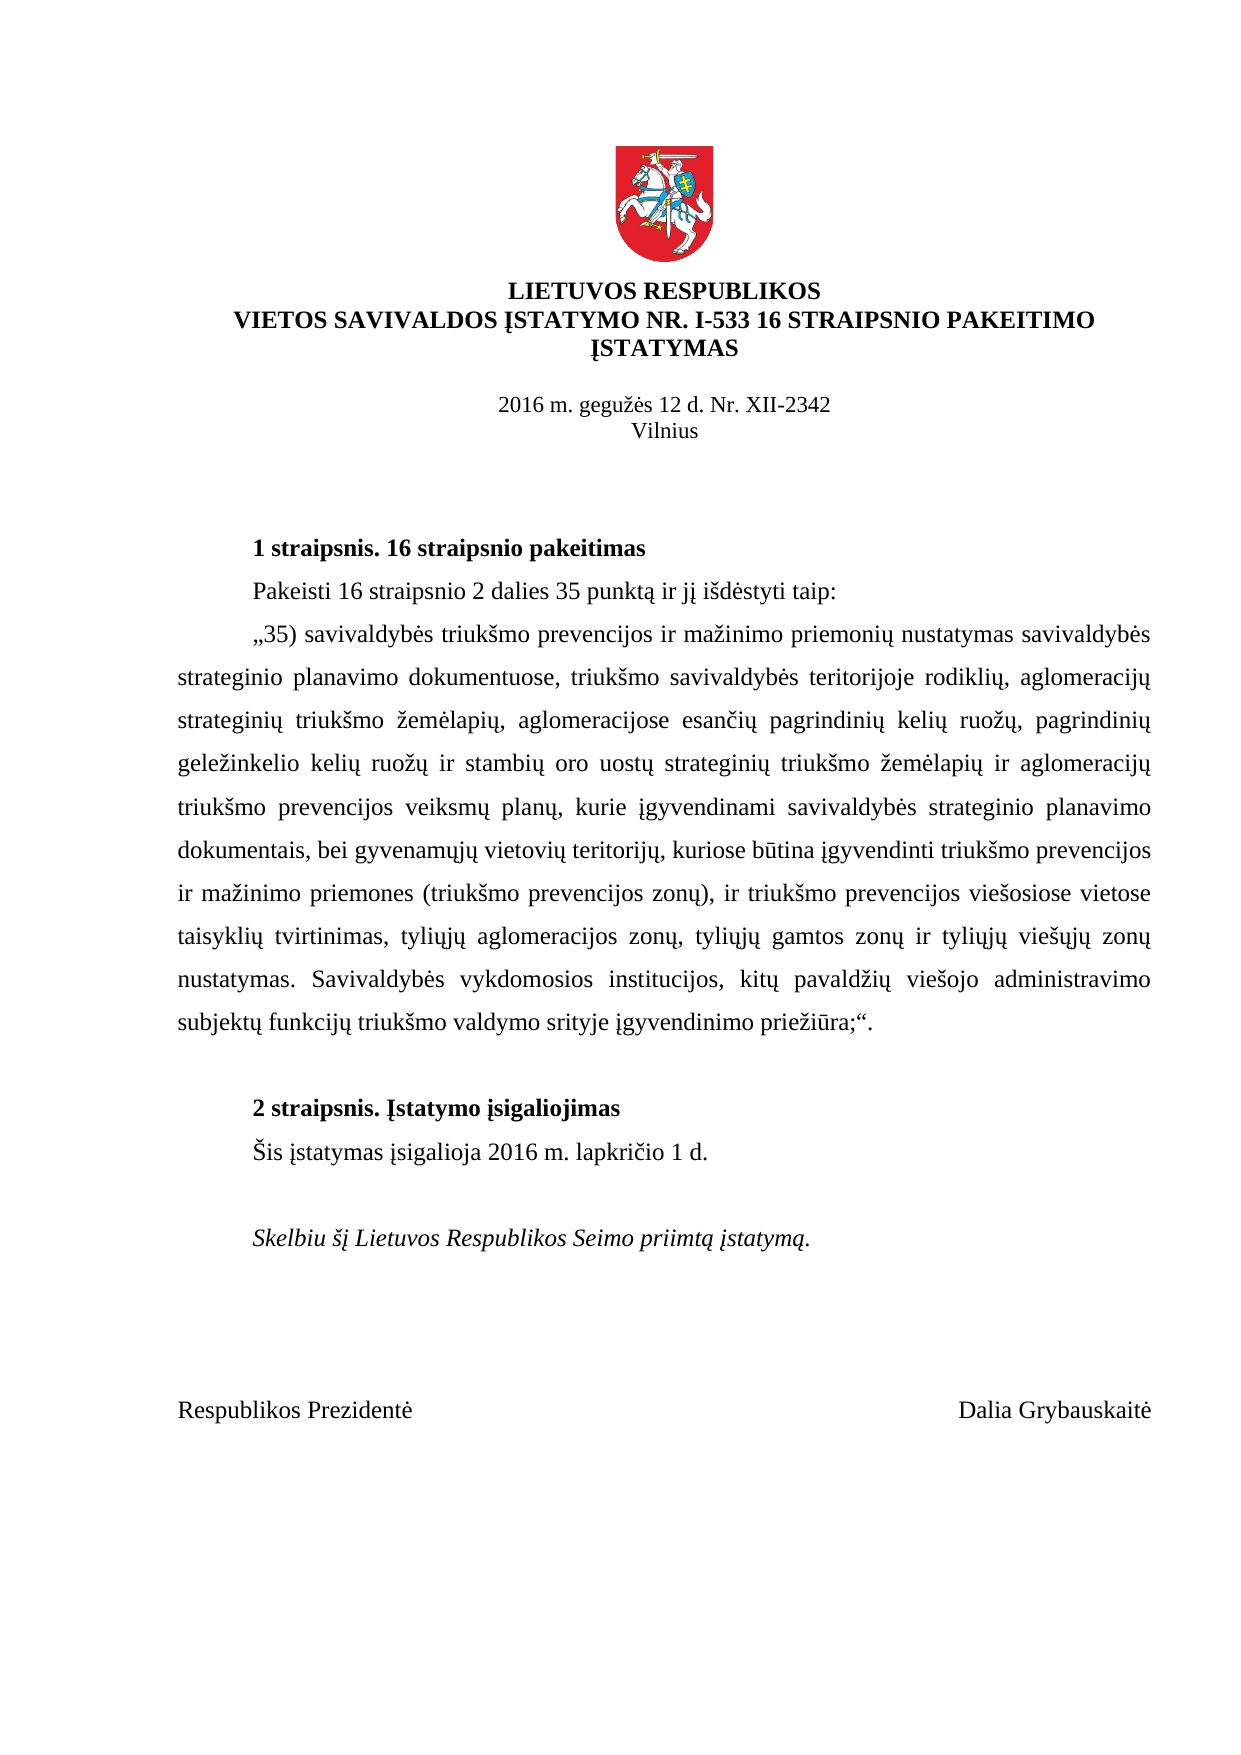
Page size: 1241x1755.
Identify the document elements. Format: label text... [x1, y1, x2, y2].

text VIETOS SAVIVALDOS ĮSTATYMO NR. I-533 16 STRAIPSNIO PAKEITIMO [177, 305, 1152, 333]
text Skelbiu šį Lietuvos Respublikos Seimo priimtą įstatymą. [177, 1223, 1152, 1252]
text Pakeisti 16 straipsnio 2 dalies 35 punktą ir jį išdėstyti taip: [177, 576, 1152, 605]
text ĮSTATYMAS [177, 333, 1152, 362]
text Respublikos Prezidentė Dalia Grybauskaitė [177, 1395, 1152, 1424]
text „35) savivaldybės triukšmo prevencijos ir mažinimo priemonių nustatymas savivaldybės strateginio planavimo dokumentuose, triukšmo savivaldybės teritorijoje rodiklių, aglomeracijų strateginių triukšmo žemėlapių, aglomeracijose esančių pagrindinių kelių ruožų, pagrindinių geležinkelio kelių ruožų ir stambių oro uostų strateginių triukšmo žemėlapių ir aglomeracijų triukšmo prevencijos veiksmų planų, kurie įgyvendinami savivaldybės strateginio planavimo dokumentais, bei gyvenamųjų vietovių teritorijų, kuriose būtina įgyvendinti triukšmo prevencijos ir mažinimo priemones (triukšmo prevencijos zonų), ir triukšmo prevencijos viešosiose vietose taisyklių tvirtinimas, tyliųjų aglomeracijos zonų, tyliųjų gamtos zonų ir tyliųjų viešųjų zonų nustatymas. Savivaldybės vykdomosios institucijos, kitų pavaldžių viešojo administravimo subjektų funkcijų triukšmo valdymo srityje įgyvendinimo priežiūra;“. [177, 619, 1152, 1036]
text Šis įstatymas įsigalioja 2016 m. lapkričio 1 d. [177, 1137, 1152, 1165]
text 1 straipsnis. 16 straipsnio pakeitimas [177, 533, 1152, 562]
text LIETUVOS RESPUBLIKOS [177, 276, 1152, 305]
text Vilnius [177, 417, 1152, 444]
text 2 straipsnis. Įstatymo įsigaliojimas [177, 1093, 1152, 1122]
text 2016 m. gegužės 12 d. Nr. XII-2342 [177, 391, 1152, 417]
